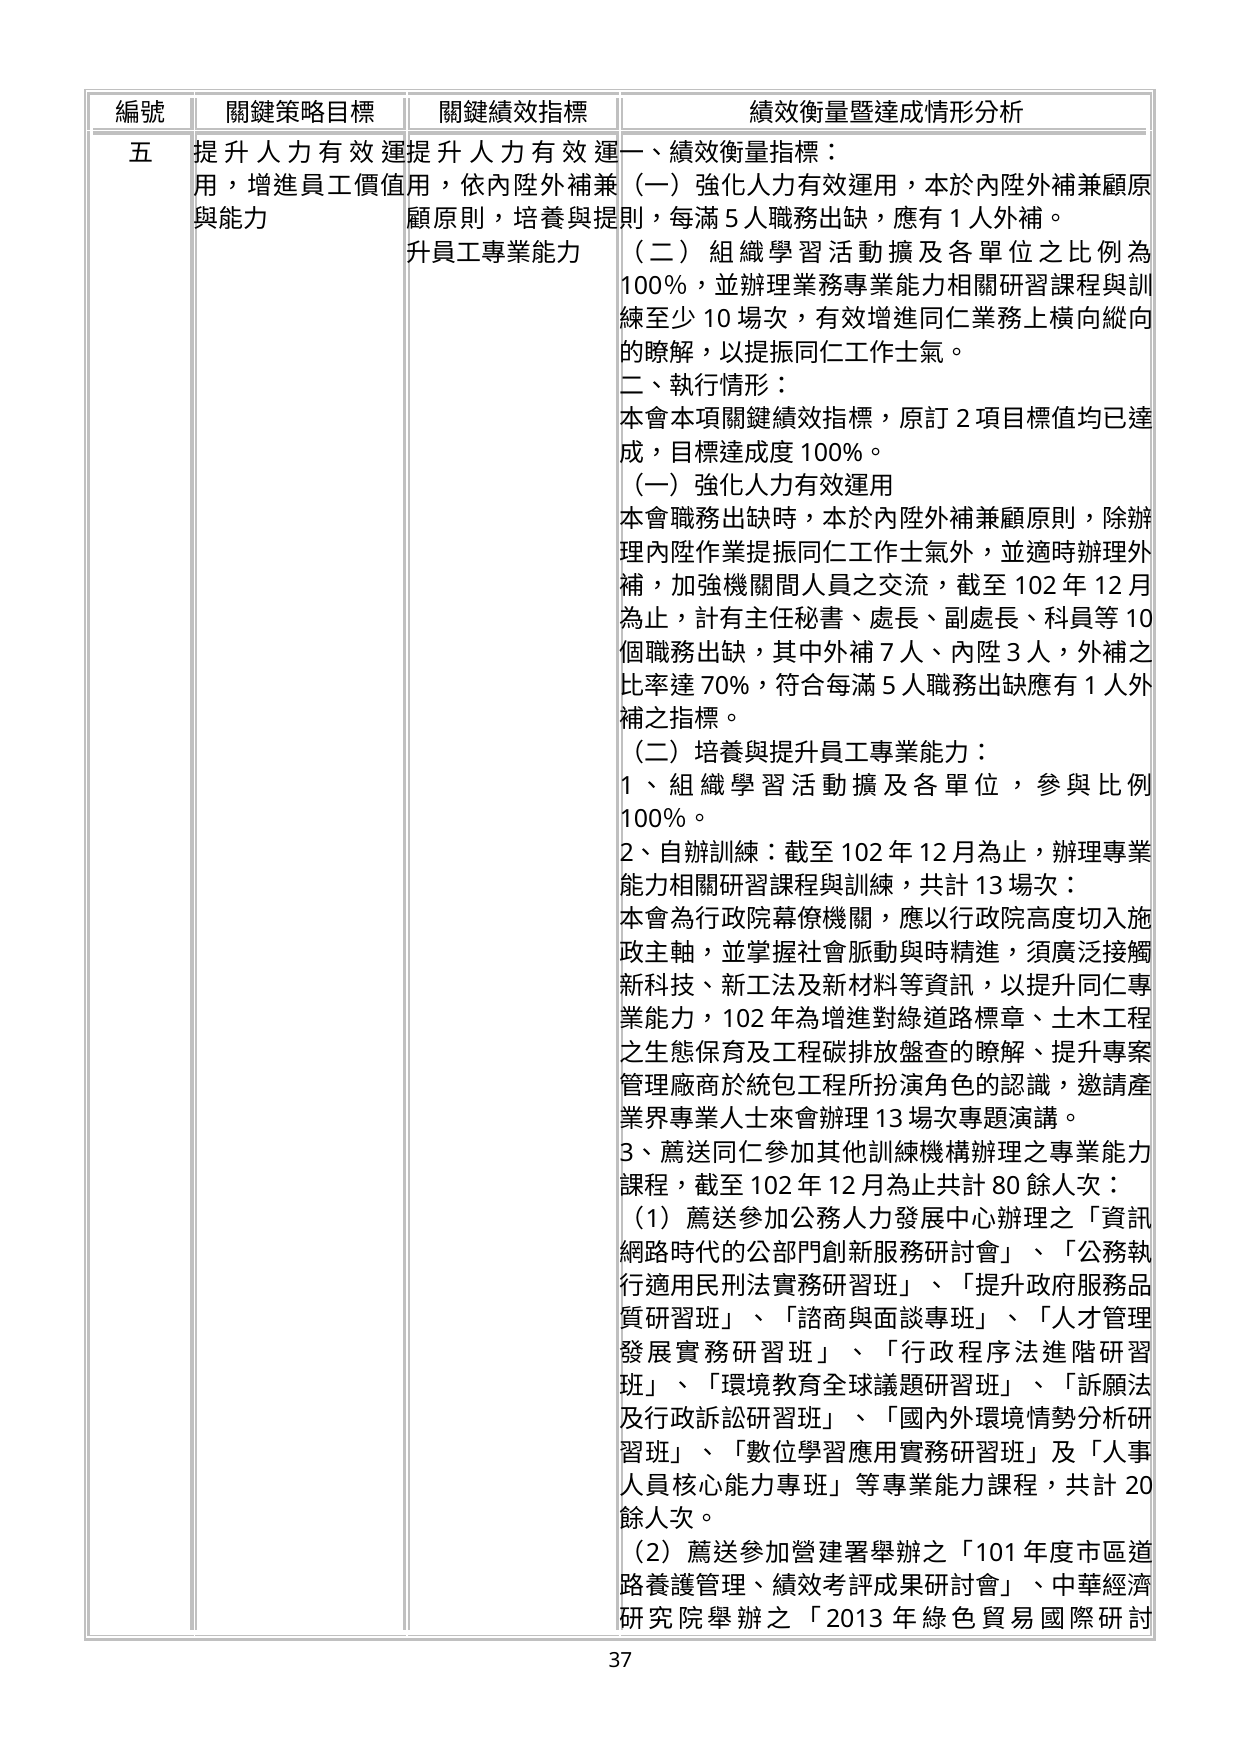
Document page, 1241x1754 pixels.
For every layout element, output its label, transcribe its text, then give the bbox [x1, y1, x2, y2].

table_cell 一、績效衡量指標： （一）強化人力有效運用，本於內陞外補兼顧原則，每滿5人職務出缺，應有1人外補。 （二）組織學習活動擴及各單位之比例為100％，並辦理業務專業能力相關研習課程與訓練至少10場次，有效增進同仁業務上橫向縱向的瞭解，以提振同仁工作士氣。 二、執行情形： 本會本項關鍵績效指標，原訂2項目標值均已達成，目標達成度100%。 （一）強化人力有效運用 本會職務出缺時，本於內陞外補兼顧原則，除辦理內陞作業提振同仁工作士氣外，並適時辦理外補，加強機關間人員之交流，截至102年12月為止，計有主任秘書、處長、副處長、科員等10個職務出缺，其中外補7人、內陞3人，外補之比率達70%，符合每滿5人職務出缺應有1人外補之指標。 （二）培養與提升員工專業能力： 1、組織學習活動擴及各單位，參與比例100％。 2、自辦訓練：截至102年12月為止，辦理專業能力相關研習課程與訓練，共計13場次： 本會為行政院幕僚機關，應以行政院高度切入施政主軸，並掌握社會脈動與時精進，須廣泛接觸新科技、新工法及新材料等資訊，以提升同仁專業能力，102年為增進對綠道路標章、土木工程之生態保育及工程碳排放盤查的瞭解、提升專案管理廠商於統包工程所扮演角色的認識，邀請產業界專業人士來會辦理13場次專題演講。 3、薦送同仁參加其他訓練機構辦理之專業能力課程，截至102年12月為止共計 80 餘人次： （1）薦送參加公務人力發展中心辦理之「資訊網路時代的公部門創新服務研討會」、「公務執行適用民刑法實務研習班」、「提升政府服務品質研習班」、「諮商與面談專班」、「人才管理發展實務研習班」、「行政程序法進階研習班」、「環境教育全球議題研習班」、「訴願法及行政訴訟研習班」、「國內外環境情勢分析研習班」、「數位學習應用實務研習班」及「人事人員核心能力專班」等專業能力課程，共計20餘人次。 （2）薦送參加營建署舉辦之「101年度市區道路養護管理、績效考評成果研討會」、中華經濟研究院舉辦之「2013年綠色貿易國際研討 [619, 128, 1153, 1634]
table_header 關鍵績效指標 [406, 90, 619, 128]
table_header 績效衡量暨達成情形分析 [619, 90, 1153, 128]
table_header 編號 [90, 95, 193, 128]
table_cell 提升人力有效運用，依內陞外補兼顧原則，培養與提升員工專業能力 [406, 128, 619, 1634]
table_cell 提升人力有效運用，增進員工價值與能力 [194, 135, 406, 1634]
table_cell 五 [87, 128, 193, 1634]
table_header 關鍵策略目標 [194, 90, 406, 128]
